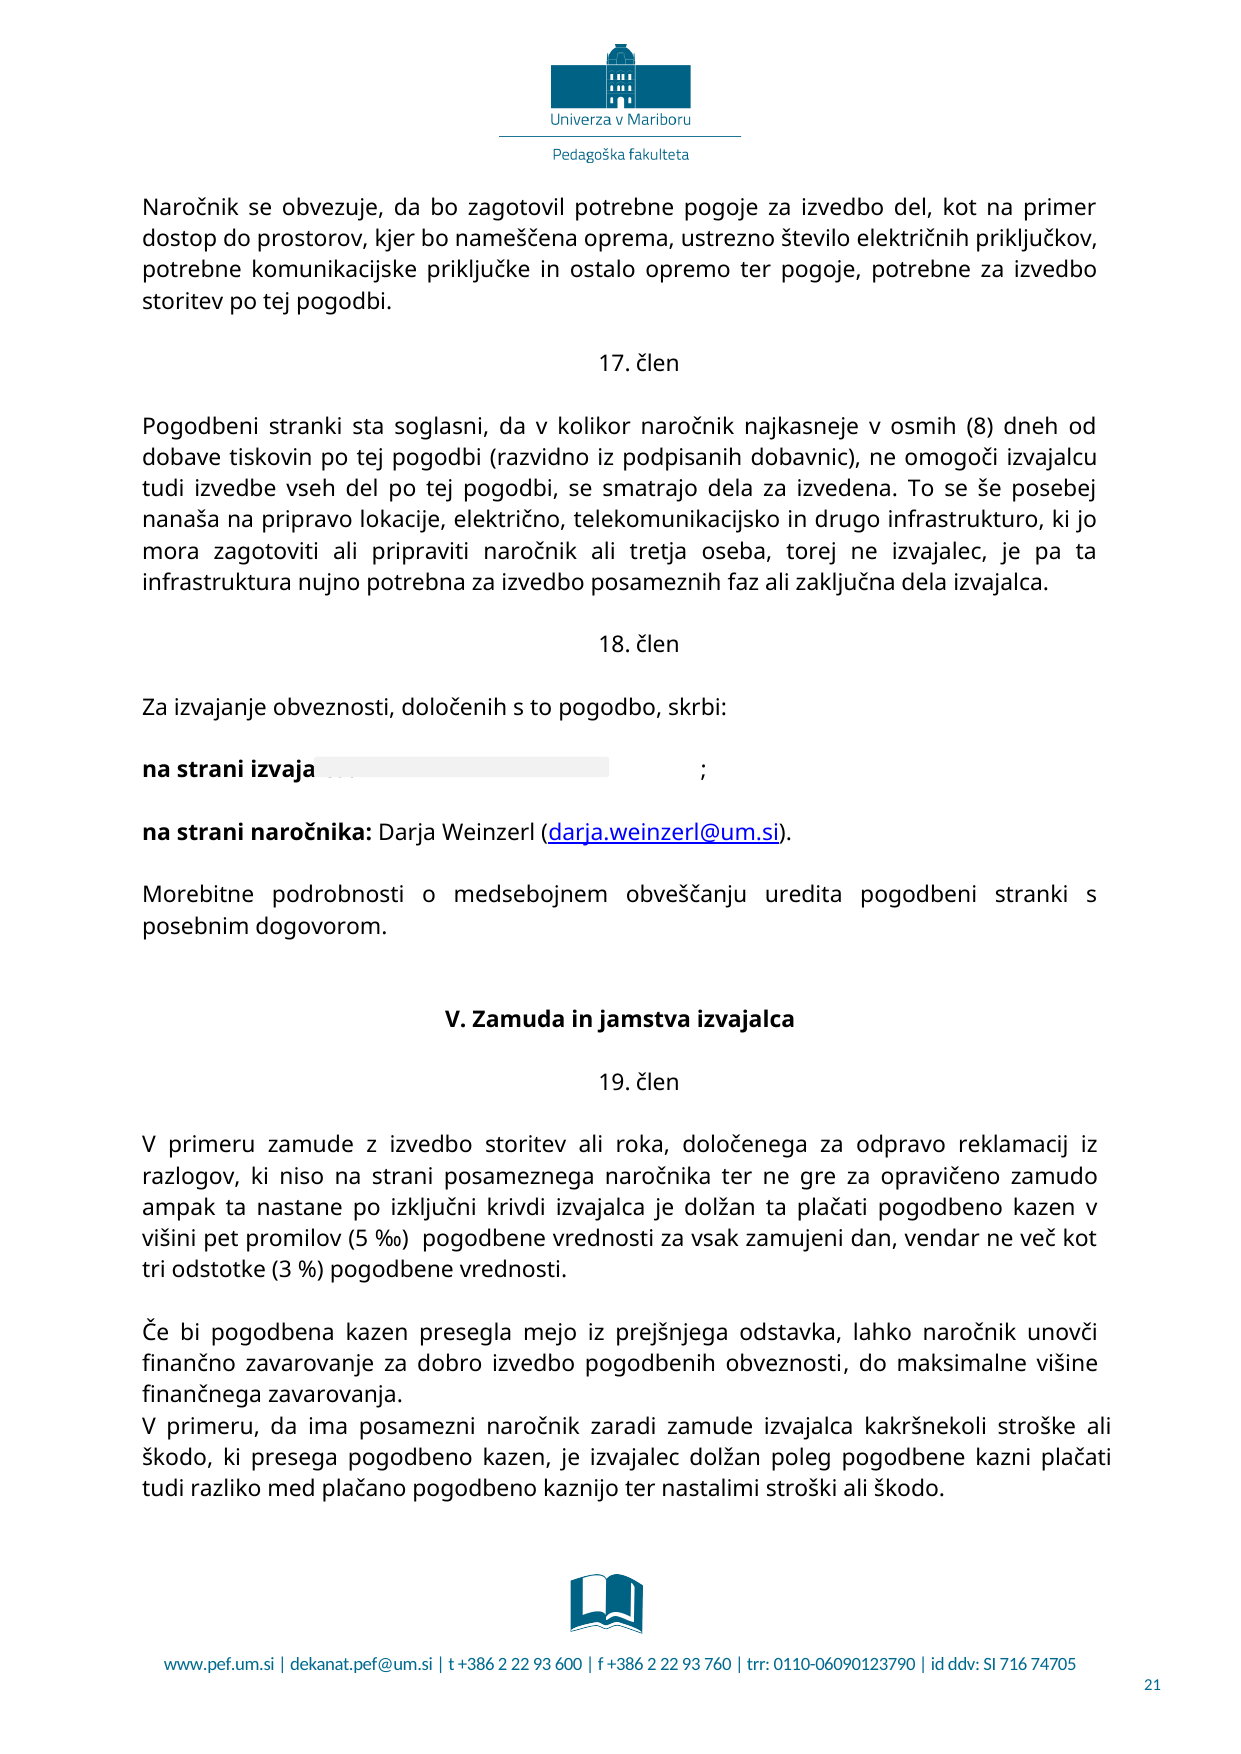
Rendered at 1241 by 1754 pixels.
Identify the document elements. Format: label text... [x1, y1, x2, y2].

text Če bi pogodbena kazen presegla mejo iz prejšnjega odstavka, lahko naročnik unovči finančno zavarovanje za dobro izvedbo pogodbenih obveznosti, do maksimalne višine finančnega zavarovanja. [142, 1316, 1098, 1410]
text V. Zamuda in jamstva izvajalca [142, 1003, 1098, 1035]
text na strani izvajalca: ; [142, 753, 1098, 785]
text V primeru, da ima posamezni naročnik zaradi zamude izvajalca kakršnekoli stroške ali škodo, ki presega pogodbeno kazen, je izvajalec dolžan poleg pogodbene kazni plačati tudi razliko med plačano pogodbeno kaznijo ter nastalimi stroški ali škodo. [142, 1410, 1113, 1503]
text Naročnik se obvezuje, da bo zagotovil potrebne pogoje za izvedbo del, kot na primer dostop do prostorov, kjer bo nameščena oprema, ustrezno število električnih priključkov, potrebne komunikacijske priključke in ostalo opremo ter pogoje, potrebne za izvedbo storitev po tej pogodbi. [142, 191, 1098, 316]
text Pogodbeni stranki sta soglasni, da v kolikor naročnik najkasneje v osmih (8) dneh od dobave tiskovin po tej pogodbi (razvidno iz podpisanih dobavnic), ne omogoči izvajalcu tudi izvedbe vseh del po tej pogodbi, se smatrajo dela za izvedena. To se še posebej nanaša na pripravo lokacije, električno, telekomunikacijsko in drugo infrastrukturo, ki jo mora zagotoviti ali pripraviti naročnik ali tretja oseba, torej ne izvajalec, je pa ta infrastruktura nujno potrebna za izvedbo posameznih faz ali zaključna dela izvajalca. [142, 410, 1098, 597]
text na strani naročnika: Darja Weinzerl (darja.weinzerl@um.si). [142, 816, 1098, 847]
text Za izvajanje obveznosti, določenih s to pogodbo, skrbi: [142, 691, 1098, 722]
text Morebitne podrobnosti o medsebojnem obveščanju uredita pogodbeni stranki s posebnim dogovorom. [142, 878, 1098, 941]
text V primeru zamude z izvedbo storitev ali roka, določenega za odpravo reklamacij iz razlogov, ki niso na strani posameznega naročnika ter ne gre za opravičeno zamudo ampak ta nastane po izključni krivdi izvajalca je dolžan ta plačati pogodbeno kazen v višini pet promilov (5 ‰) pogodbene vrednosti za vsak zamujeni dan, vendar ne več kot tri odstotke (3 %) pogodbene vrednosti. [142, 1128, 1098, 1285]
list člen [179, 347, 1098, 378]
list člen [179, 628, 1098, 660]
list člen [179, 1066, 1098, 1097]
